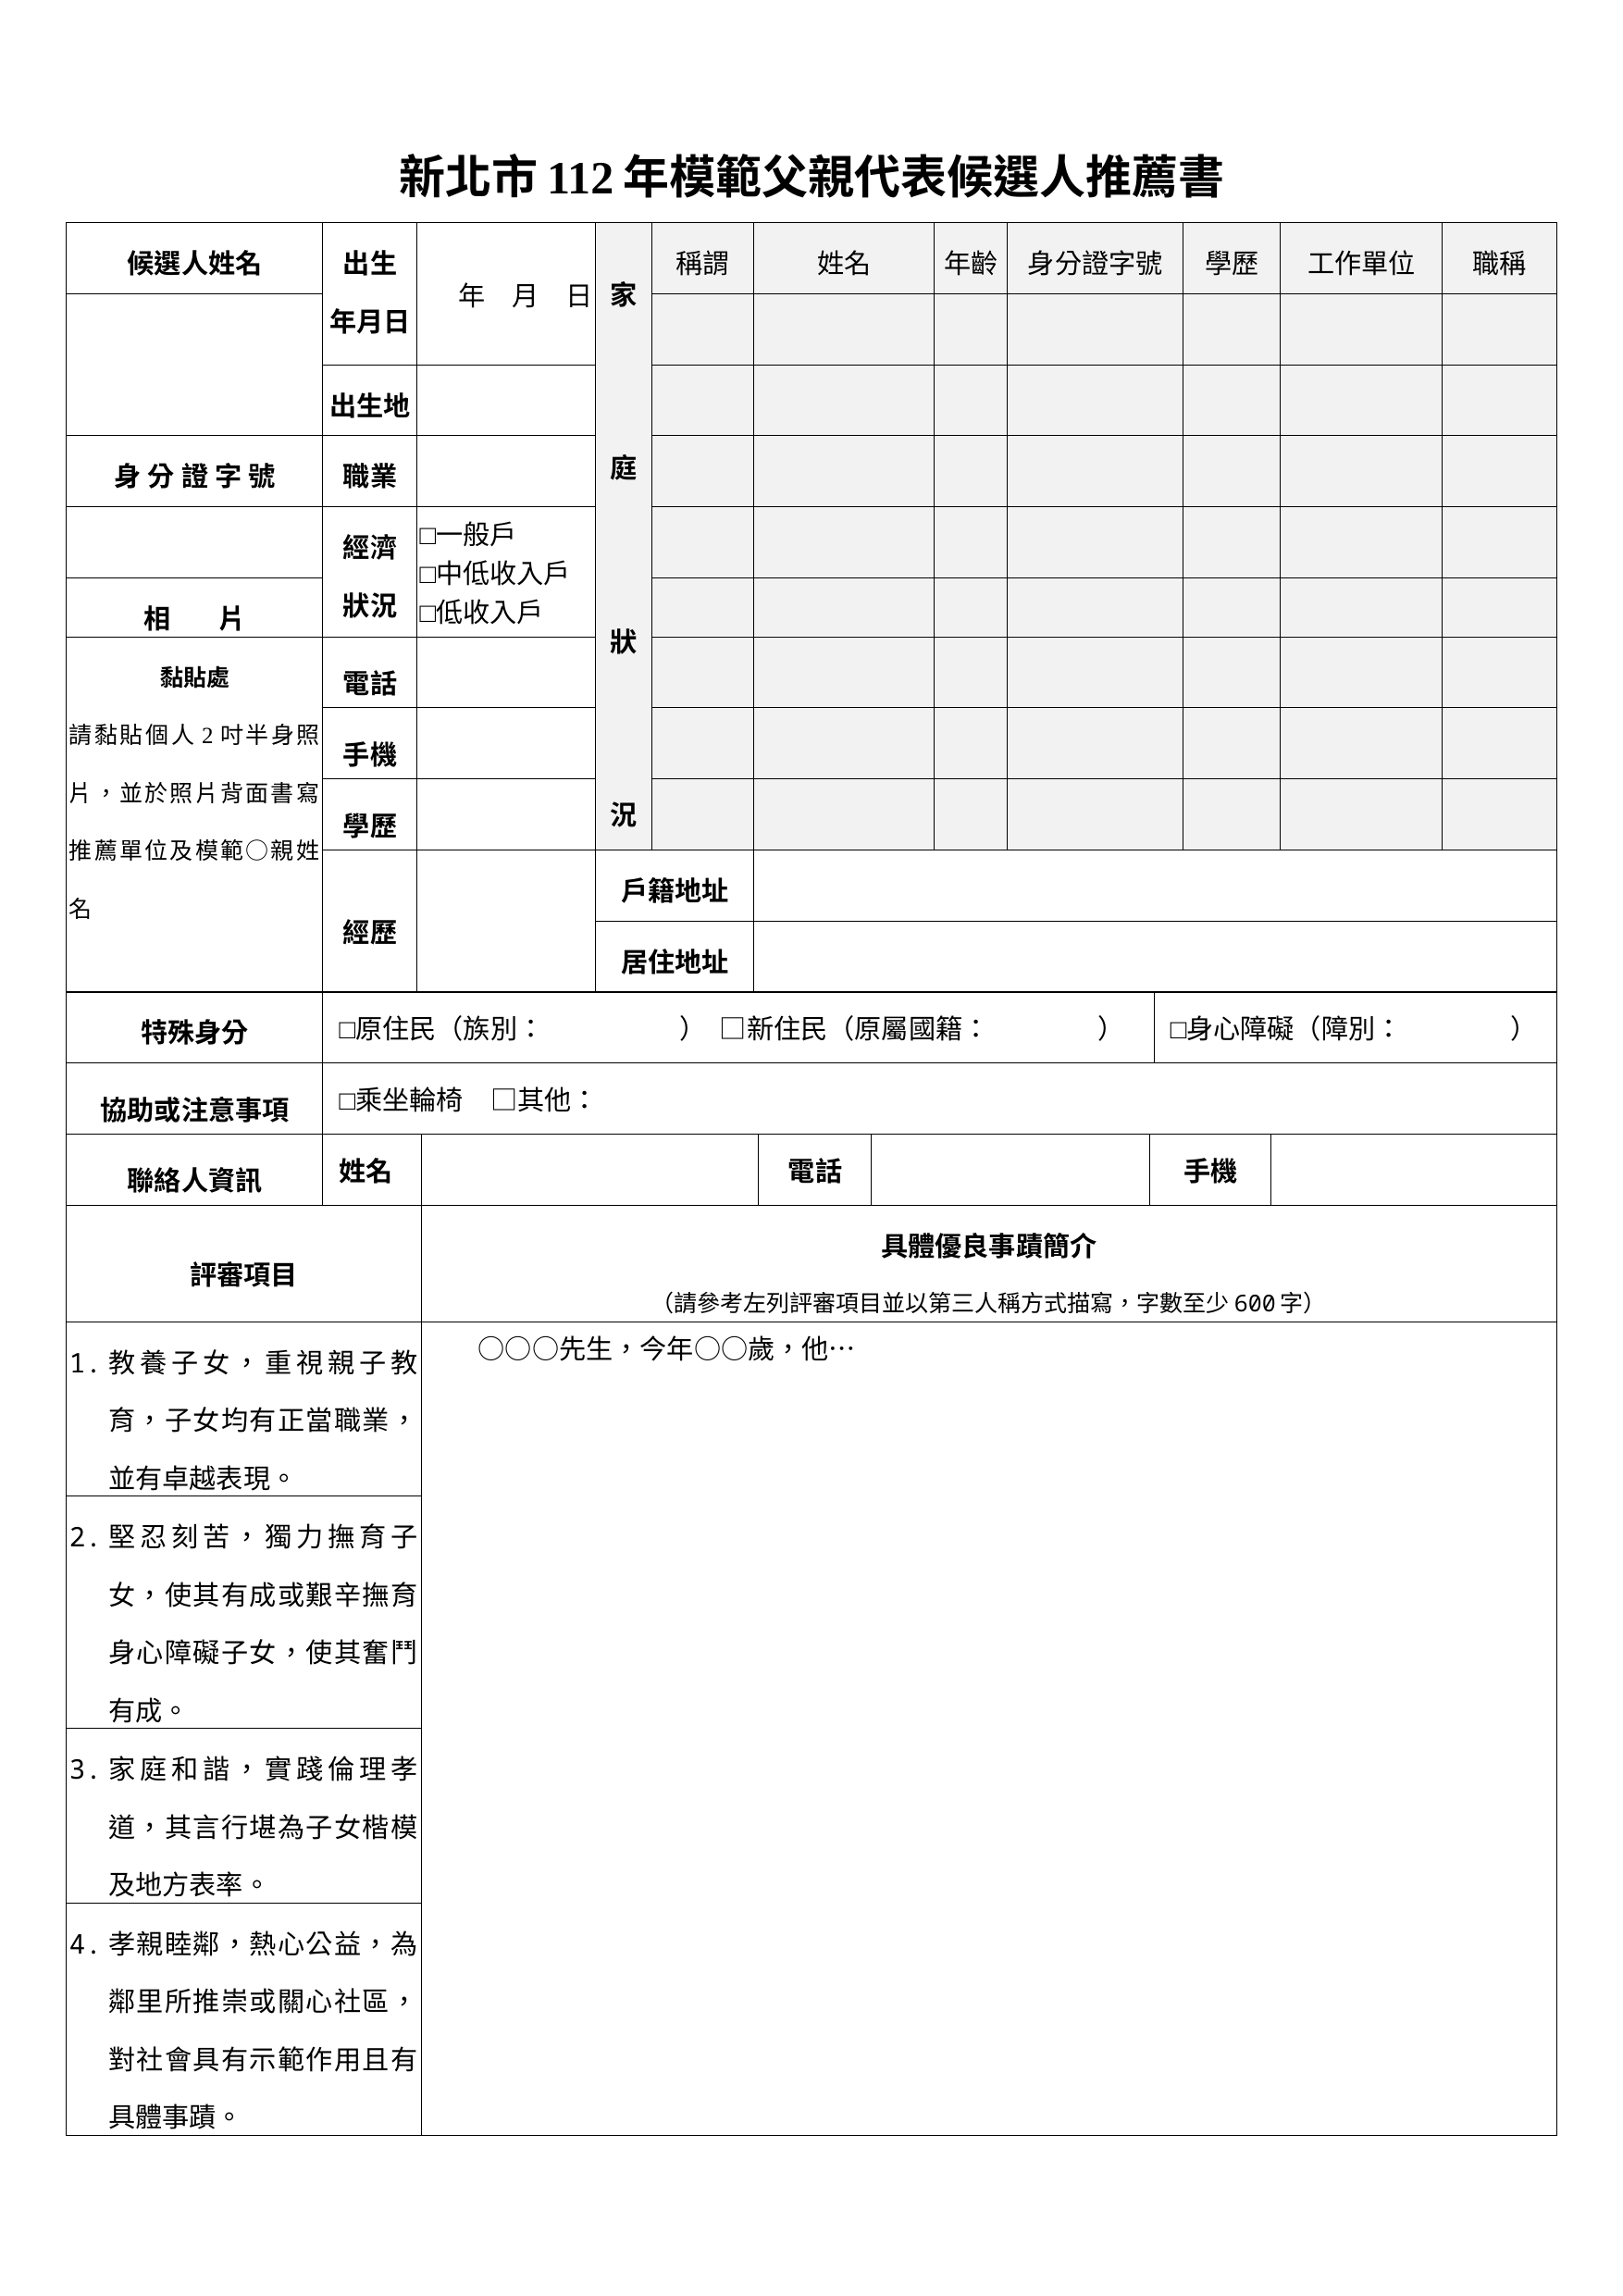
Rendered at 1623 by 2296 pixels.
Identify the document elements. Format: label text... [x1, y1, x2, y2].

table_cell [417, 850, 595, 991]
table_cell [1008, 507, 1183, 577]
table_cell 居住地址 [596, 922, 753, 991]
table_cell [652, 436, 753, 506]
table_cell 出生地 [323, 366, 416, 435]
table_cell 姓名 [323, 1135, 421, 1205]
table_cell [1183, 294, 1280, 365]
table_cell □身心障礙（障別： ） [1155, 993, 1556, 1062]
table_cell [935, 294, 1007, 365]
table_cell 手機 [1150, 1135, 1270, 1205]
table_cell [652, 638, 753, 707]
table_cell [652, 294, 753, 365]
table_header 學歷 [1183, 223, 1280, 293]
table_cell [754, 638, 934, 707]
text 新北市112年模範父親代表候選人推薦書 [82, 106, 1541, 222]
table_cell [67, 507, 322, 577]
table_cell 家庭和諧，實踐倫理孝道，其言行堪為子女楷模及地方表率。 [67, 1729, 421, 1903]
table_cell □一般戶 □中低收入戶 □低收入戶 [417, 507, 595, 636]
table_cell [935, 708, 1007, 778]
table_header 候選人姓名 [67, 223, 322, 293]
table_cell [1183, 708, 1280, 778]
table_cell [935, 436, 1007, 506]
table_cell [754, 779, 934, 850]
table_cell [1281, 779, 1442, 850]
table_cell [652, 507, 753, 577]
table_cell [1281, 294, 1442, 365]
table_cell [1008, 578, 1183, 636]
table_cell 手機 [323, 708, 416, 778]
table_cell [754, 294, 934, 365]
table_cell [422, 1135, 758, 1205]
table_cell 評審項目 [67, 1206, 421, 1322]
table_cell [754, 850, 1556, 920]
table_cell [1008, 294, 1183, 365]
table_cell [1281, 366, 1442, 435]
table_cell 經濟 狀況 [323, 507, 416, 636]
table_cell [872, 1135, 1149, 1205]
table_cell [417, 436, 595, 506]
table_cell 電話 [759, 1135, 871, 1205]
table_cell [1443, 366, 1556, 435]
table_cell 相 片 [67, 578, 322, 636]
table_cell □乘坐輪椅 □其他： [323, 1063, 1556, 1134]
table_cell [935, 578, 1007, 636]
table_header 稱謂 [652, 223, 753, 293]
table_cell [1183, 507, 1280, 577]
table_cell [1281, 578, 1442, 636]
table_cell [1443, 638, 1556, 707]
table_header 姓名 [754, 223, 934, 293]
table_cell [1183, 578, 1280, 636]
table_cell 教養子女，重視親子教育，子女均有正當職業，並有卓越表現。 [67, 1322, 421, 1496]
table_cell □原住民（族別： ） □新住民（原屬國籍： ） [323, 993, 1154, 1062]
table_cell [417, 779, 595, 850]
table_cell [754, 922, 1556, 991]
table_cell [1008, 366, 1183, 435]
table_cell [754, 578, 934, 636]
table_cell 黏貼處 請黏貼個人2吋半身照片，並於照片背面書寫推薦單位及模範○親姓名 [67, 638, 322, 991]
table_cell [754, 436, 934, 506]
table_header 出生 年月日 [323, 223, 416, 365]
table_cell [1443, 294, 1556, 365]
table_header 工作單位 [1281, 223, 1442, 293]
table_header 年齡 [935, 223, 1007, 293]
table_header 身分證字號 [1008, 223, 1183, 293]
table_header 家 庭 狀 況 [596, 223, 651, 850]
table_header 職稱 [1443, 223, 1556, 293]
table_cell [1443, 436, 1556, 506]
table_cell 學歷 [323, 779, 416, 850]
table_cell [935, 779, 1007, 850]
table_cell [1183, 779, 1280, 850]
table_cell [1008, 436, 1183, 506]
table_cell [1281, 708, 1442, 778]
table_cell [1281, 638, 1442, 707]
table_cell 協助或注意事項 [67, 1063, 322, 1134]
table_cell [935, 507, 1007, 577]
table_cell [1443, 507, 1556, 577]
table_cell [1443, 779, 1556, 850]
table_cell [1008, 638, 1183, 707]
table_cell 經歷 [323, 850, 416, 991]
table_cell 聯絡人資訊 [67, 1135, 322, 1205]
table_cell [1281, 436, 1442, 506]
table_cell [1008, 708, 1183, 778]
table_cell [1183, 638, 1280, 707]
table_cell 特殊身分 [67, 993, 322, 1062]
table_cell [754, 366, 934, 435]
table_cell [935, 638, 1007, 707]
table_cell [67, 294, 322, 435]
table_cell [1183, 366, 1280, 435]
table_cell [417, 366, 595, 435]
table_cell [1443, 708, 1556, 778]
table_cell [1443, 578, 1556, 636]
table_cell 孝親睦鄰，熱心公益，為鄰里所推崇或關心社區，對社會具有示範作用且有具體事蹟。 [67, 1904, 421, 2135]
table_cell [652, 366, 753, 435]
table_cell 具體優良事蹟簡介 （請參考左列評審項目並以第三人稱方式描寫，字數至少600字） [422, 1206, 1556, 1322]
table_cell 堅忍刻苦，獨力撫育子女，使其有成或艱辛撫育身心障礙子女，使其奮鬥有成。 [67, 1496, 421, 1728]
table_cell 職業 [323, 436, 416, 506]
table_cell [417, 638, 595, 707]
table_cell ○○○先生，今年○○歲，他… [422, 1322, 1556, 2135]
table_cell 身 分 證 字 號 [67, 436, 322, 506]
table_cell [754, 708, 934, 778]
table_header 年 月 日 [417, 223, 595, 365]
table_cell [1281, 507, 1442, 577]
table_cell [1183, 436, 1280, 506]
table_cell [1271, 1135, 1556, 1205]
table_cell [417, 708, 595, 778]
table_cell [754, 507, 934, 577]
table_cell [1008, 779, 1183, 850]
table_cell [652, 578, 753, 636]
table_cell [652, 779, 753, 850]
table_cell [935, 366, 1007, 435]
table_cell 戶籍地址 [596, 850, 753, 920]
table_cell [652, 708, 753, 778]
table_cell 電話 [323, 638, 416, 707]
